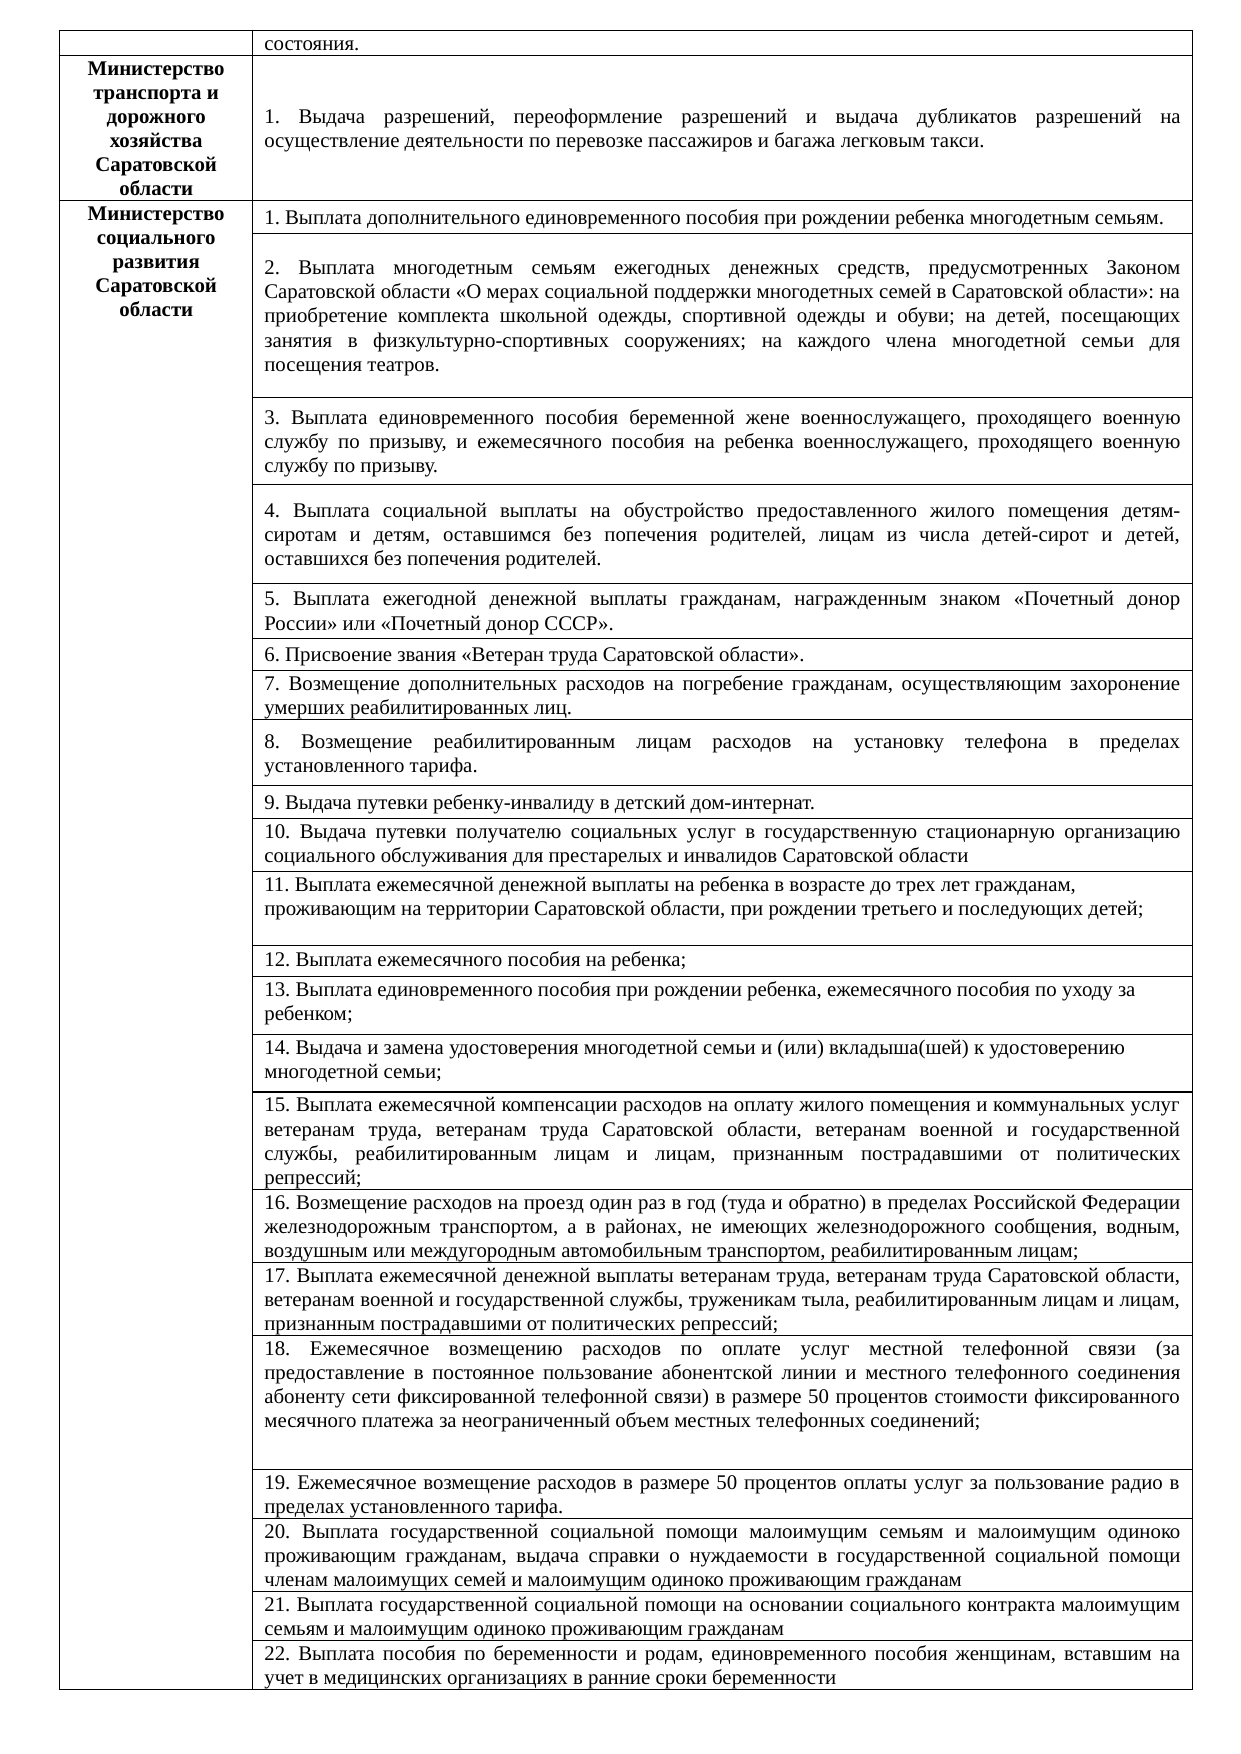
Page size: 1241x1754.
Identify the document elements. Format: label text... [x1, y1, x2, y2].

table_cell 13. Выплата единовременного пособия при рождении ребенка, ежемесячного пособия по уходу за ребенком; [253, 977, 1192, 1034]
table_cell [60, 31, 252, 55]
table_cell 9. Выдача путевки ребенку-инвалиду в детский дом-интернат. [253, 786, 1192, 818]
table_cell 5. Выплата ежегодной денежной выплаты гражданам, награжденным знаком «Почетный донор России» или «Почетный донор СССР». [253, 584, 1192, 637]
table_cell 2. Выплата многодетным семьям ежегодных денежных средств, предусмотренных Законом Саратовской области «О мерах социальной поддержки многодетных семей в Саратовской области»: на приобретение комплекта школьной одежды, спортивной одежды и обуви; на детей, посещающих занятия в физкультурно-спортивных сооружениях; на каждого члена многодетной семьи для посещения театров. [253, 234, 1192, 397]
table_cell 22. Выплата пособия по беременности и родам, единовременного пособия женщинам, вставшим на учет в медицинских организациях в ранние сроки беременности [253, 1641, 1192, 1689]
table_cell 14. Выдача и замена удостоверения многодетной семьи и (или) вкладыша(шей) к удостоверению многодетной семьи; [253, 1035, 1192, 1091]
table_cell 7. Возмещение дополнительных расходов на погребение гражданам, осуществляющим захоронение умерших реабилитированных лиц. [253, 671, 1192, 719]
table_cell 1. Выдача разрешений, переоформление разрешений и выдача дубликатов разрешений на осуществление деятельности по перевозке пассажиров и багажа легковым такси. [253, 56, 1192, 200]
table_cell 3. Выплата единовременного пособия беременной жене военнослужащего, проходящего военную службу по призыву, и ежемесячного пособия на ребенка военнослужащего, проходящего военную службу по призыву. [253, 398, 1192, 484]
table_cell Министерство транспорта и дорожного хозяйства Саратовской области [60, 56, 252, 200]
table_cell 10. Выдача путевки получателю социальных услуг в государственную стационарную организацию социального обслуживания для престарелых и инвалидов Саратовской области [253, 819, 1192, 871]
table_cell 21. Выплата государственной социальной помощи на основании социального контракта малоимущим семьям и малоимущим одиноко проживающим гражданам [253, 1592, 1192, 1640]
table_cell 11. Выплата ежемесячной денежной выплаты на ребенка в возрасте до трех лет гражданам, проживающим на территории Саратовской области, при рождении третьего и последующих детей; [253, 872, 1192, 945]
table_cell 4. Выплата социальной выплаты на обустройство предоставленного жилого помещения детям-сиротам и детям, оставшимся без попечения родителей, лицам из числа детей-сирот и детей, оставшихся без попечения родителей. [253, 485, 1192, 582]
table_cell Министерство социального развития Саратовской области [60, 201, 252, 1689]
table_cell состояния. [253, 31, 1192, 55]
table_cell 16. Возмещение расходов на проезд один раз в год (туда и обратно) в пределах Российской Федерации железнодорожным транспортом, а в районах, не имеющих железнодорожного сообщения, водным, воздушным или междугородным автомобильным транспортом, реабилитированным лицам; [253, 1190, 1192, 1262]
table_cell 19. Ежемесячное возмещение расходов в размере 50 процентов оплаты услуг за пользование радио в пределах установленного тарифа. [253, 1470, 1192, 1518]
table_cell 12. Выплата ежемесячного пособия на ребенка; [253, 946, 1192, 976]
table_cell 6. Присвоение звания «Ветеран труда Саратовской области». [253, 639, 1192, 670]
table_cell 17. Выплата ежемесячной денежной выплаты ветеранам труда, ветеранам труда Саратовской области, ветеранам военной и государственной службы, труженикам тыла, реабилитированным лицам и лицам, признанным пострадавшими от политических репрессий; [253, 1263, 1192, 1335]
table_cell 15. Выплата ежемесячной компенсации расходов на оплату жилого помещения и коммунальных услуг ветеранам труда, ветеранам труда Саратовской области, ветеранам военной и государственной службы, реабилитированным лицам и лицам, признанным пострадавшими от политических репрессий; [253, 1093, 1192, 1189]
table_cell 8. Возмещение реабилитированным лицам расходов на установку телефона в пределах установленного тарифа. [253, 720, 1192, 785]
table_cell 20. Выплата государственной социальной помощи малоимущим семьям и малоимущим одиноко проживающим гражданам, выдача справки о нуждаемости в государственной социальной помощи членам малоимущих семей и малоимущим одиноко проживающим гражданам [253, 1519, 1192, 1591]
table_cell 18. Ежемесячное возмещению расходов по оплате услуг местной телефонной связи (за предоставление в постоянное пользование абонентской линии и местного телефонного соединения абоненту сети фиксированной телефонной связи) в размере 50 процентов стоимости фиксированного месячного платежа за неограниченный объем местных телефонных соединений; [253, 1336, 1192, 1469]
table_cell 1. Выплата дополнительного единовременного пособия при рождении ребенка многодетным семьям. [253, 201, 1192, 233]
